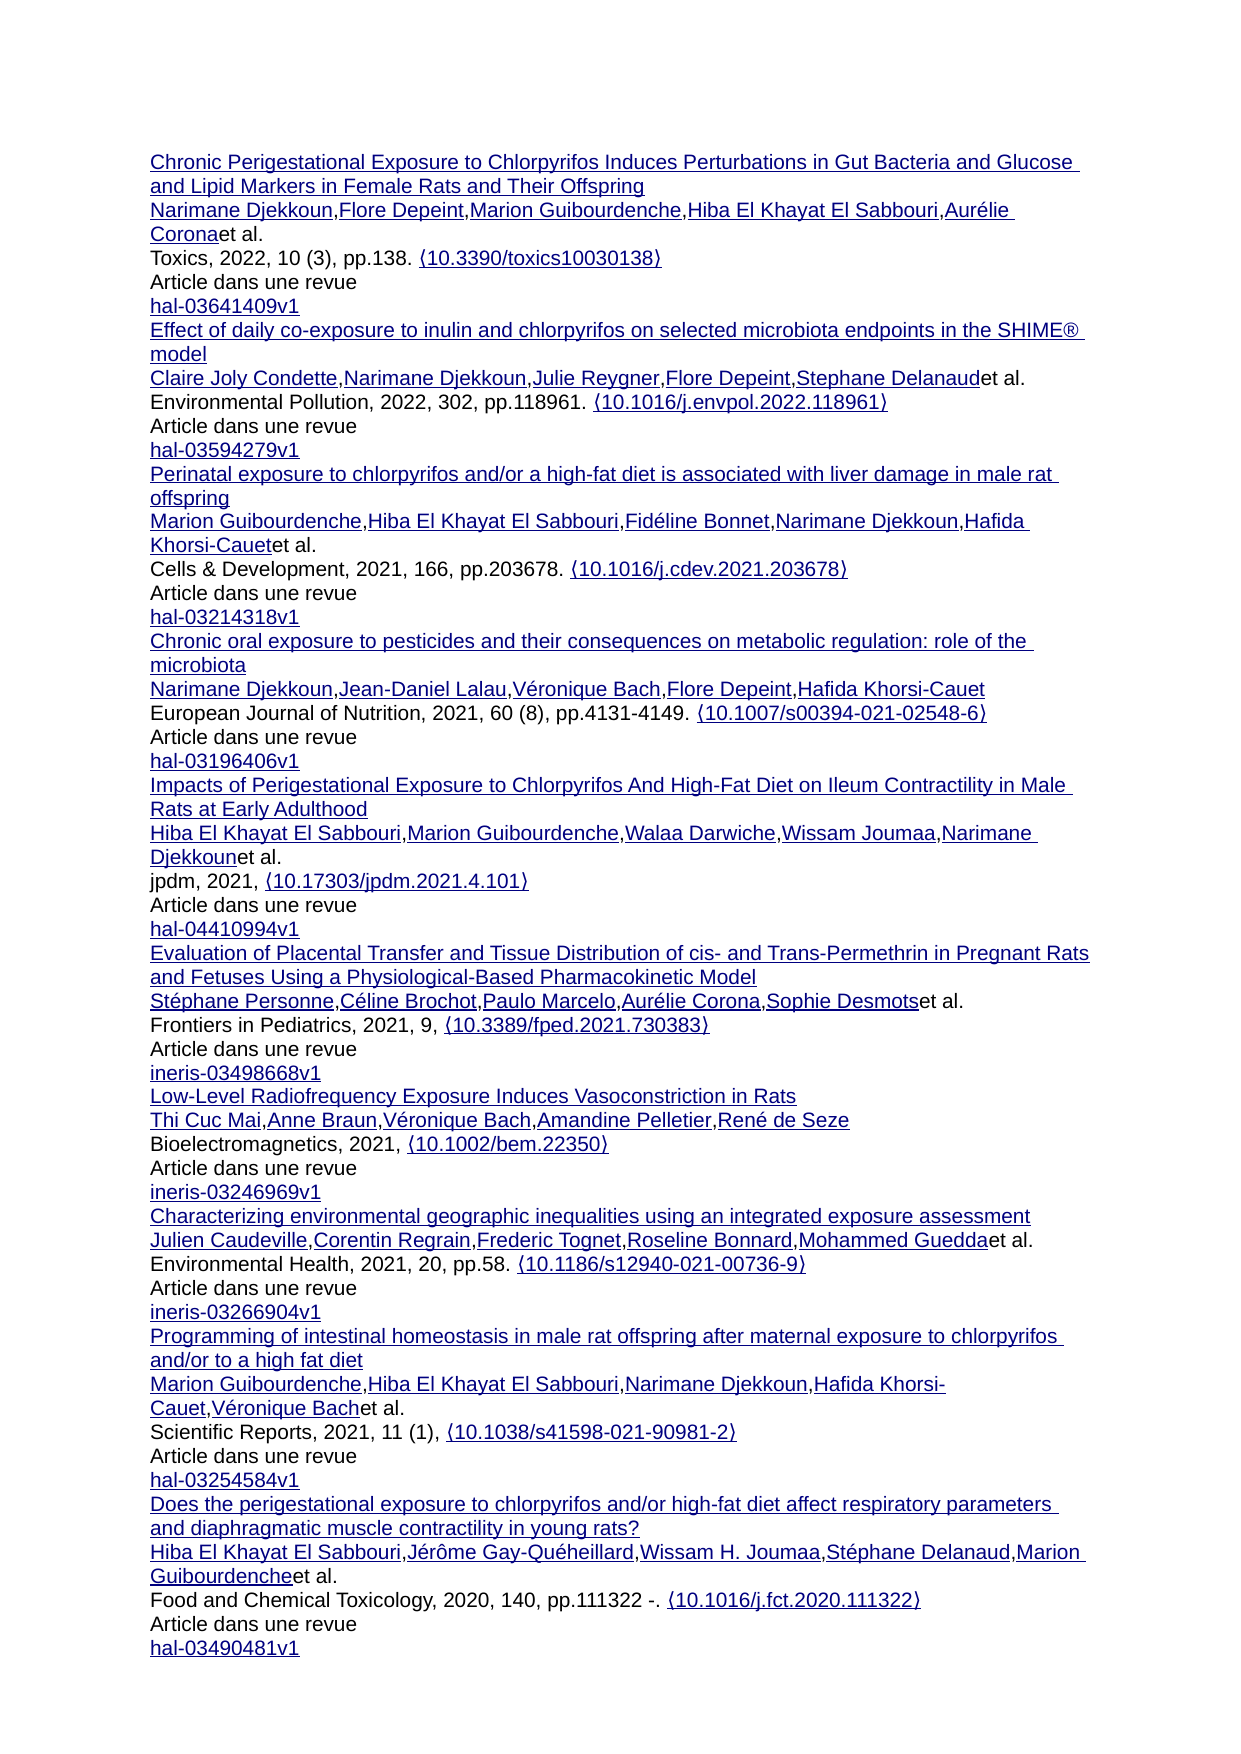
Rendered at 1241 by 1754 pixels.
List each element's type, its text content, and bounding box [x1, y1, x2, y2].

table_cell Evaluation of Placental Transfer and Tissue Distribution of cis- and Trans-Permethrin in Pregnant Rats [150, 941, 1090, 962]
table_cell and Fetuses Using a Physiological-Based Pharmacokinetic Model Stéphane Personne,Céline Brochot,Paulo Marcelo,Aurélie Corona,Sophie Desmotset al. Frontiers in Pediatrics, 2021, 9, ⟨10.3389/fped.2021.730383⟩ Article dans une revue ineris-03498668v1 [150, 963, 1090, 1084]
table_cell Low‐Level Radiofrequency Exposure Induces Vasoconstriction in Rats Thi Cuc Mai,Anne Braun,Véronique Bach,Amandine Pelletier,René de Seze Bioelectromagnetics, 2021, ⟨10.1002/bem.22350⟩ Article dans une revue ineris-03246969v1 [150, 1084, 1090, 1204]
table_cell Characterizing environmental geographic inequalities using an integrated exposure assessment Julien Caudeville,Corentin Regrain,Frederic Tognet,Roseline Bonnard,Mohammed Gueddaet al. Environmental Health, 2021, 20, pp.58. ⟨10.1186/s12940-021-00736-9⟩ Article dans une revue ineris-03266904v1 [150, 1204, 1090, 1324]
table_cell Programming of intestinal homeostasis in male rat offspring after maternal exposure to chlorpyrifos and/or to a high fat diet Marion Guibourdenche,Hiba El Khayat El Sabbouri,Narimane Djekkoun,Hafida Khorsi-Cauet,Véronique Bachet al. Scientific Reports, 2021, 11 (1), ⟨10.1038/s41598-021-90981-2⟩ Article dans une revue hal-03254584v1 [150, 1324, 1090, 1492]
table_cell Chronic Perigestational Exposure to Chlorpyrifos Induces Perturbations in Gut Bacteria and Glucose and Lipid Markers in Female Rats and Their Offspring Narimane Djekkoun,Flore Depeint,Marion Guibourdenche,Hiba El Khayat El Sabbouri,Aurélie Coronaet al. Toxics, 2022, 10 (3), pp.138. ⟨10.3390/toxics10030138⟩ Article dans une revue hal-03641409v1 [150, 150, 1090, 318]
table_cell Perinatal exposure to chlorpyrifos and/or a high-fat diet is associated with liver damage in male rat offspring Marion Guibourdenche,Hiba El Khayat El Sabbouri,Fidéline Bonnet,Narimane Djekkoun,Hafida Khorsi-Cauetet al. Cells & Development, 2021, 166, pp.203678. ⟨10.1016/j.cdev.2021.203678⟩ Article dans une revue hal-03214318v1 [150, 461, 1090, 629]
table_cell Chronic oral exposure to pesticides and their consequences on metabolic regulation: role of the microbiota Narimane Djekkoun,Jean-Daniel Lalau,Véronique Bach,Flore Depeint,Hafida Khorsi-Cauet European Journal of Nutrition, 2021, 60 (8), pp.4131-4149. ⟨10.1007/s00394-021-02548-6⟩ Article dans une revue hal-03196406v1 [150, 629, 1090, 773]
table_cell Impacts of Perigestational Exposure to Chlorpyrifos And High-Fat Diet on Ileum Contractility in Male Rats at Early Adulthood Hiba El Khayat El Sabbouri,Marion Guibourdenche,Walaa Darwiche,Wissam Joumaa,Narimane Djekkounet al. jpdm, 2021, ⟨10.17303/jpdm.2021.4.101⟩ Article dans une revue hal-04410994v1 [150, 773, 1090, 941]
table_cell Effect of daily co-exposure to inulin and chlorpyrifos on selected microbiota endpoints in the SHIME® model Claire Joly Condette,Narimane Djekkoun,Julie Reygner,Flore Depeint,Stephane Delanaudet al. Environmental Pollution, 2022, 302, pp.118961. ⟨10.1016/j.envpol.2022.118961⟩ Article dans une revue hal-03594279v1 [150, 318, 1090, 461]
table_cell Does the perigestational exposure to chlorpyrifos and/or high-fat diet affect respiratory parameters and diaphragmatic muscle contractility in young rats? Hiba El Khayat El Sabbouri,Jérôme Gay-Quéheillard,Wissam H. Joumaa,Stéphane Delanaud,Marion Guibourdencheet al. Food and Chemical Toxicology, 2020, 140, pp.111322 -. ⟨10.1016/j.fct.2020.111322⟩ Article dans une revue hal-03490481v1 [150, 1492, 1090, 1659]
